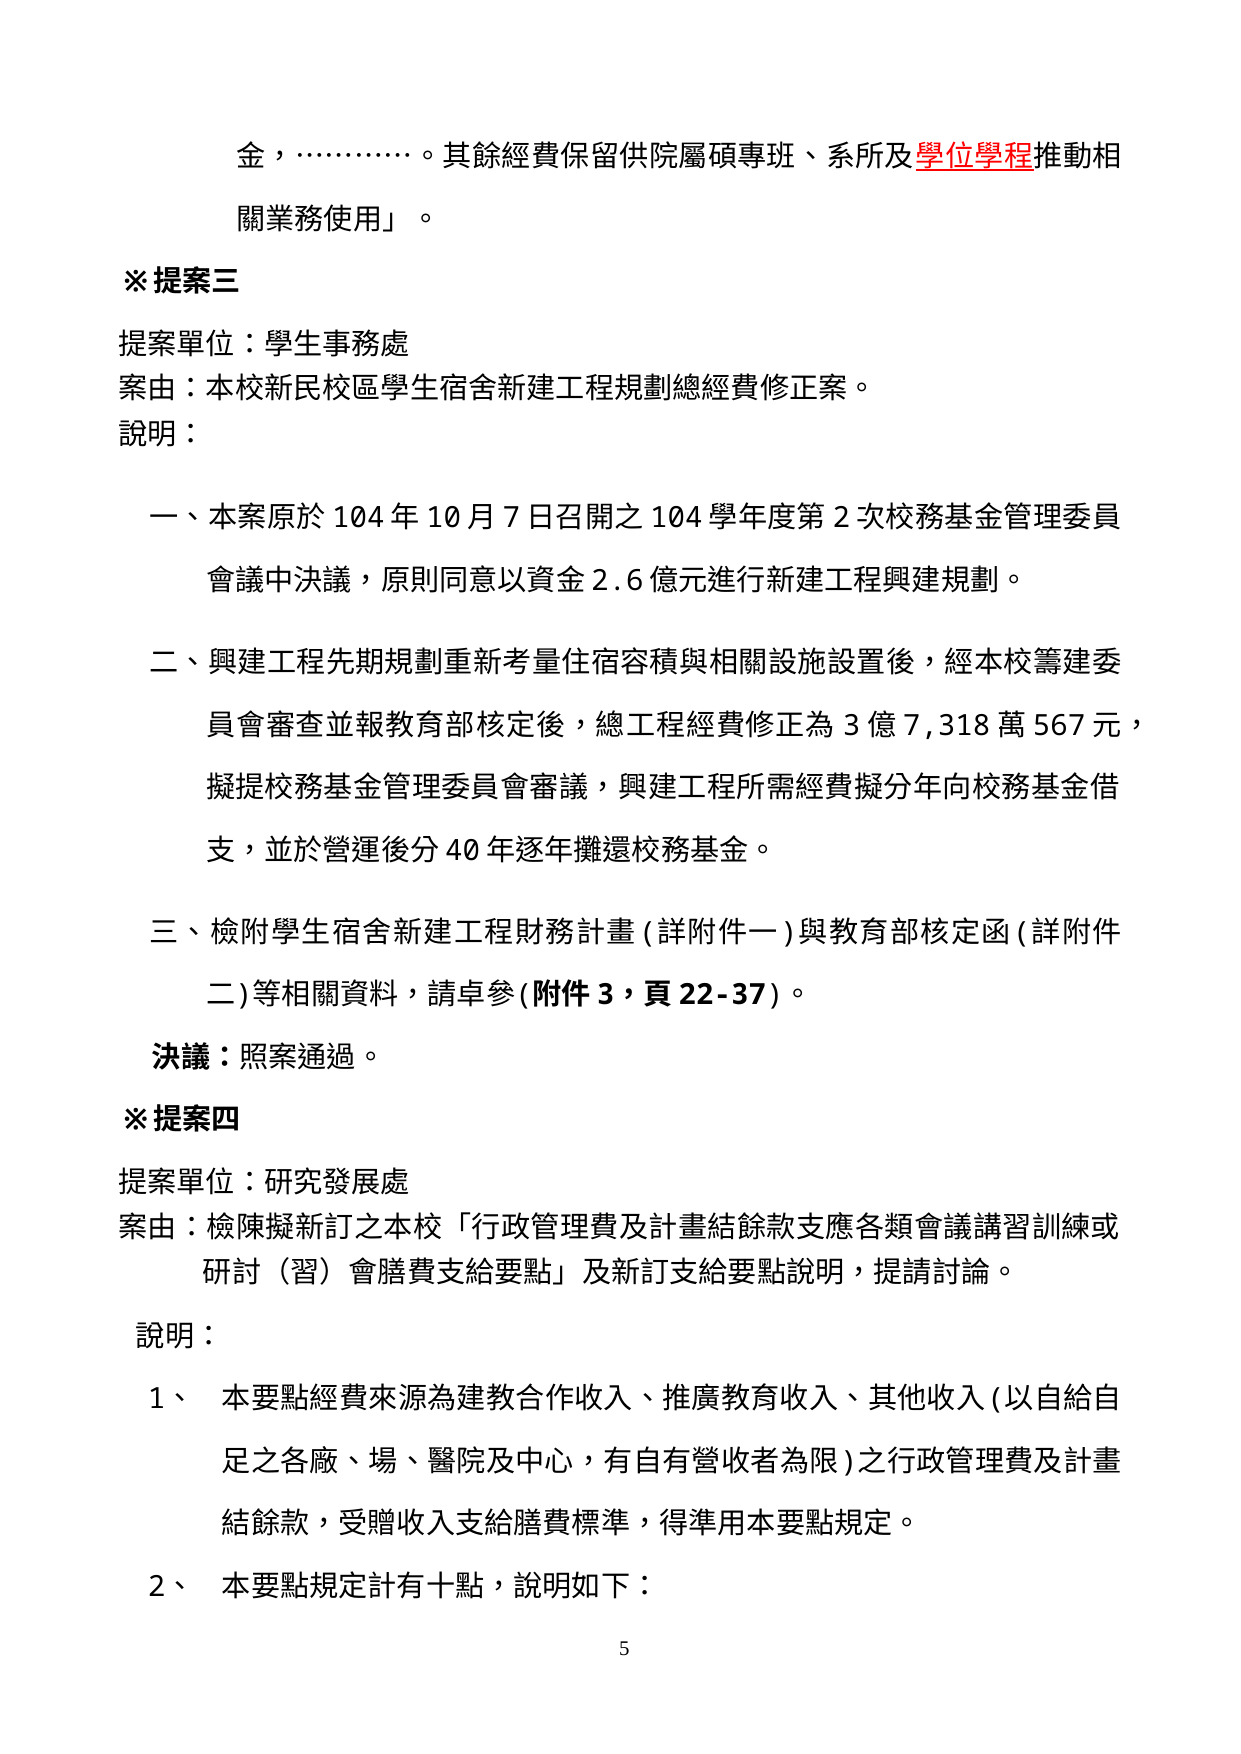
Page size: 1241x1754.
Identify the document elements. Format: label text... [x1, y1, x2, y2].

text 提案單位：學生事務處 [118, 300, 1122, 362]
list 本要點經費來源為建教合作收入、推廣教育收入、其他收入(以自給自足之各廠、場、醫院及中心，有自有營收者為限)之行政管理費及計畫結餘款，受贈收入支給膳費標準，得準用本要點規定。 [148, 1354, 1122, 1542]
list 本要點規定計有十點，說明如下： [148, 1542, 1122, 1604]
text 說明： [118, 408, 1122, 454]
text ※提案三 [118, 237, 1122, 300]
text 說明： [118, 1292, 1122, 1354]
text 金，…………。其餘經費保留供院屬碩專班、系所及學位學程推動相關業務使用」。 [236, 112, 1122, 237]
text 一、本案原於104年10月7日召開之104學年度第2次校務基金管理委員會議中決議，原則同意以資金2.6億元進行新建工程興建規劃。 [149, 473, 1122, 598]
text 案由：檢陳擬新訂之本校「行政管理費及計畫結餘款支應各類會議講習訓練或研討（習）會膳費支給要點」及新訂支給要點說明，提請討論。 [118, 1200, 1122, 1292]
text 提案單位：研究發展處 [118, 1138, 1122, 1200]
text 二、興建工程先期規劃重新考量住宿容積與相關設施設置後，經本校籌建委員會審查並報教育部核定後，總工程經費修正為3億7,318萬567元，擬提校務基金管理委員會審議，興建工程所需經費擬分年向校務基金借支，並於營運後分40年逐年攤還校務基金。 [149, 618, 1122, 868]
text ※提案四 [118, 1075, 1122, 1138]
text 三、檢附學生宿舍新建工程財務計畫(詳附件一)與教育部核定函(詳附件二)等相關資料，請卓參(附件3，頁22-37)。 [149, 888, 1122, 1013]
text 決議：照案通過。 [118, 1013, 1122, 1075]
text 案由：本校新民校區學生宿舍新建工程規劃總經費修正案。 [118, 362, 1122, 408]
